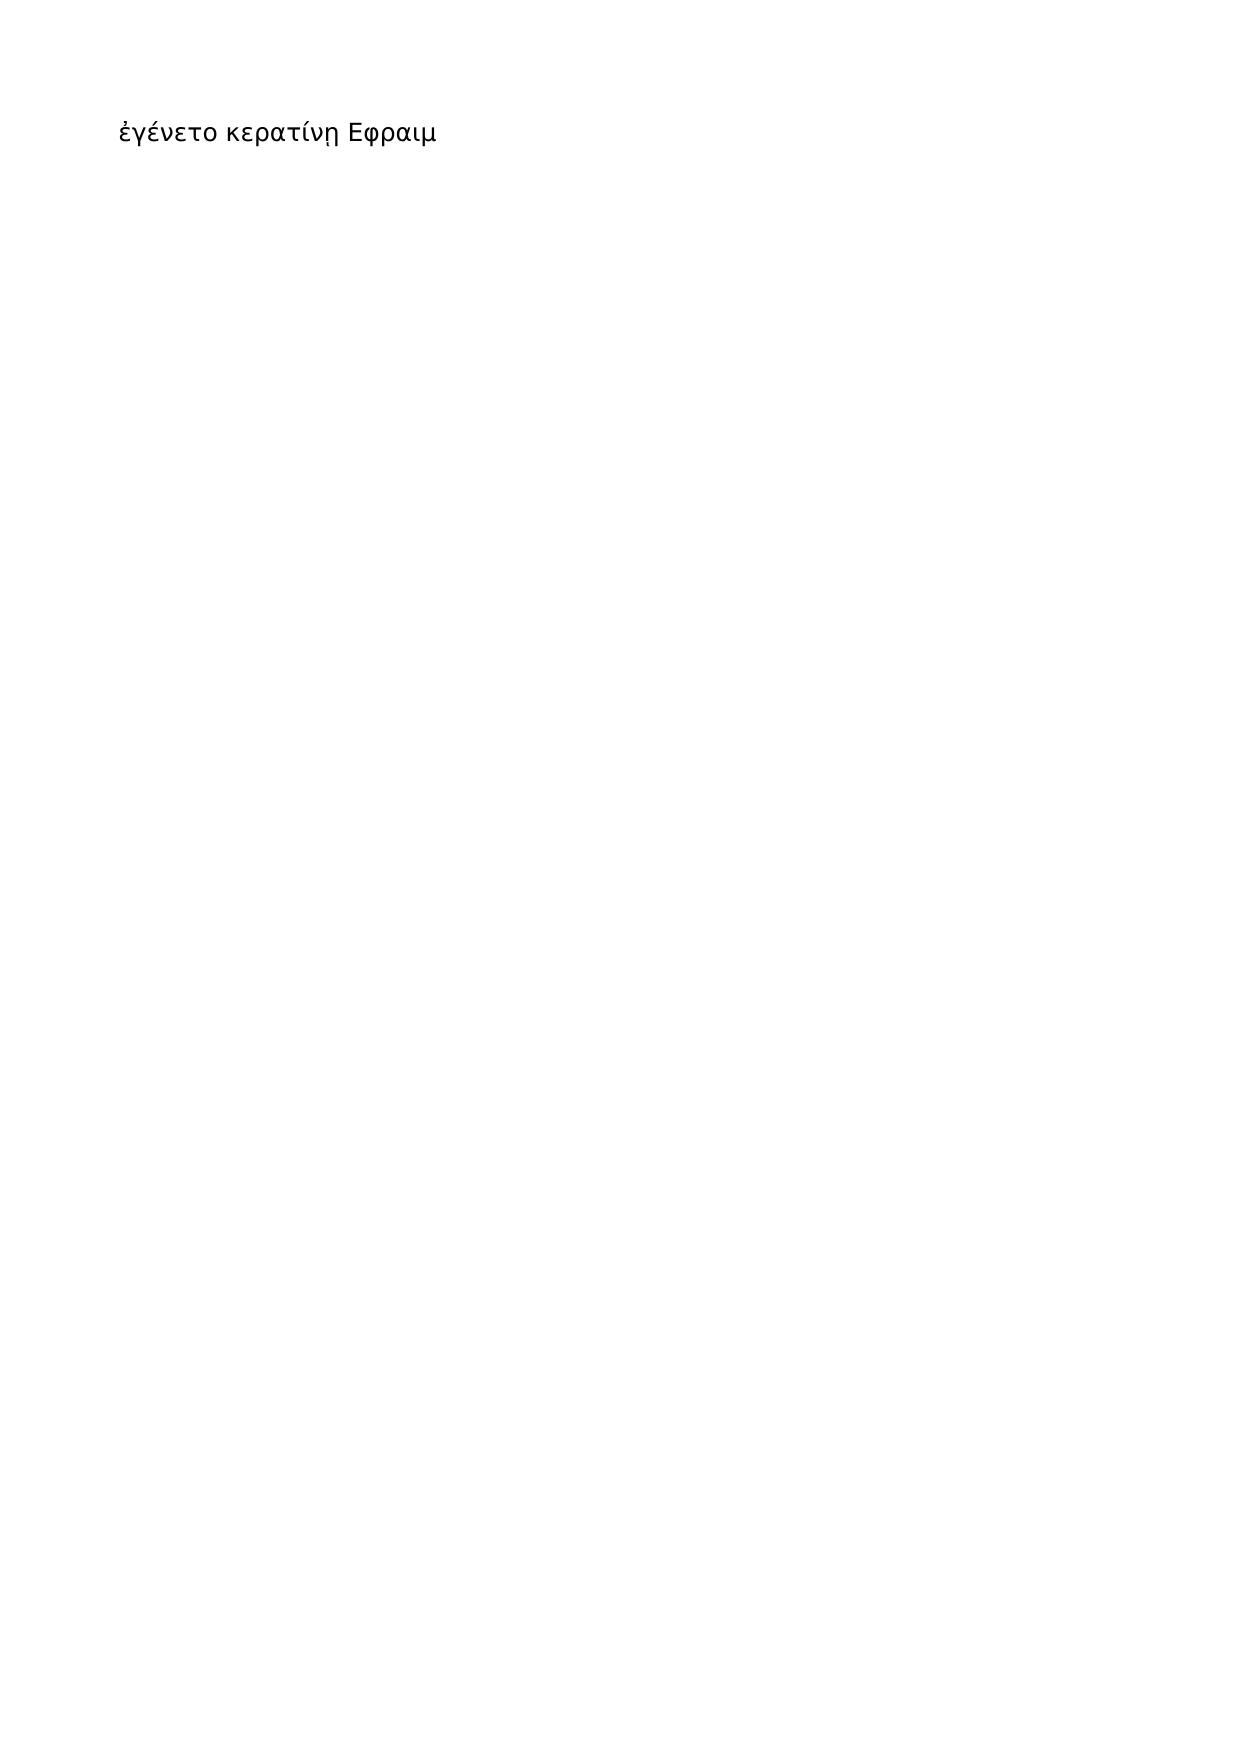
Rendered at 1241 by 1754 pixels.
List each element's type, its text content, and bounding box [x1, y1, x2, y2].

text ἐγένετο κερατίνῃ Εφραιμ [118, 118, 1122, 147]
